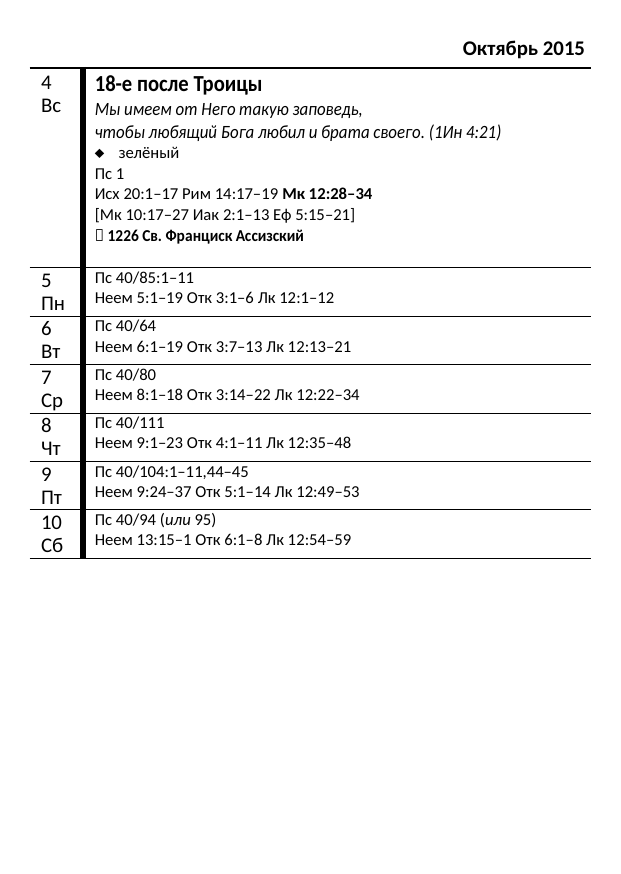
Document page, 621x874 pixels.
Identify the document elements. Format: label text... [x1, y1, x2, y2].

table_cell 9 Пт [30, 462, 80, 509]
table_cell 10 Сб [30, 510, 80, 558]
table_cell Пс 40/80 Неем 8:1–18 Отк 3:14–22 Лк 12:22–34 [86, 365, 591, 412]
table_cell Пс 40/104:1–11,44–45 Неем 9:24–37 Отк 5:1–14 Лк 12:49–53 [86, 462, 591, 509]
table_cell 7 Ср [30, 365, 80, 412]
table_cell Пс 40/64 Неем 6:1–19 Отк 3:7–13 Лк 12:13–21 [86, 317, 591, 364]
table_cell Пс 40/85:1–11 Неем 5:1–19 Отк 3:1–6 Лк 12:1–12 [86, 268, 591, 316]
table_cell 8 Чт [30, 414, 80, 461]
table_cell 6 Вт [30, 317, 80, 364]
table_cell 18-е после Троицы Мы имеем от Него такую заповедь, чтобы любящий Бога любил и брата своего. (1Ин 4:21) зелёный Пс 1 Исх 20:1–17 Рим 14:17–19 Мк 12:28–34 [Мк 10:17–27 Иак 2:1–13 Еф 5:15–21]  1226 Св. Франциск Ассизский [86, 69, 591, 267]
table_cell 5 Пн [30, 268, 80, 316]
table_cell Пс 40/94 (или 95) Неем 13:15–1 Отк 6:1–8 Лк 12:54–59 [86, 510, 591, 558]
table_header Октябрь 2015 [30, 30, 591, 67]
table_cell Пс 40/111 Неем 9:1–23 Отк 4:1–11 Лк 12:35–48 [86, 414, 591, 461]
table_cell 4 Вс [30, 69, 80, 267]
